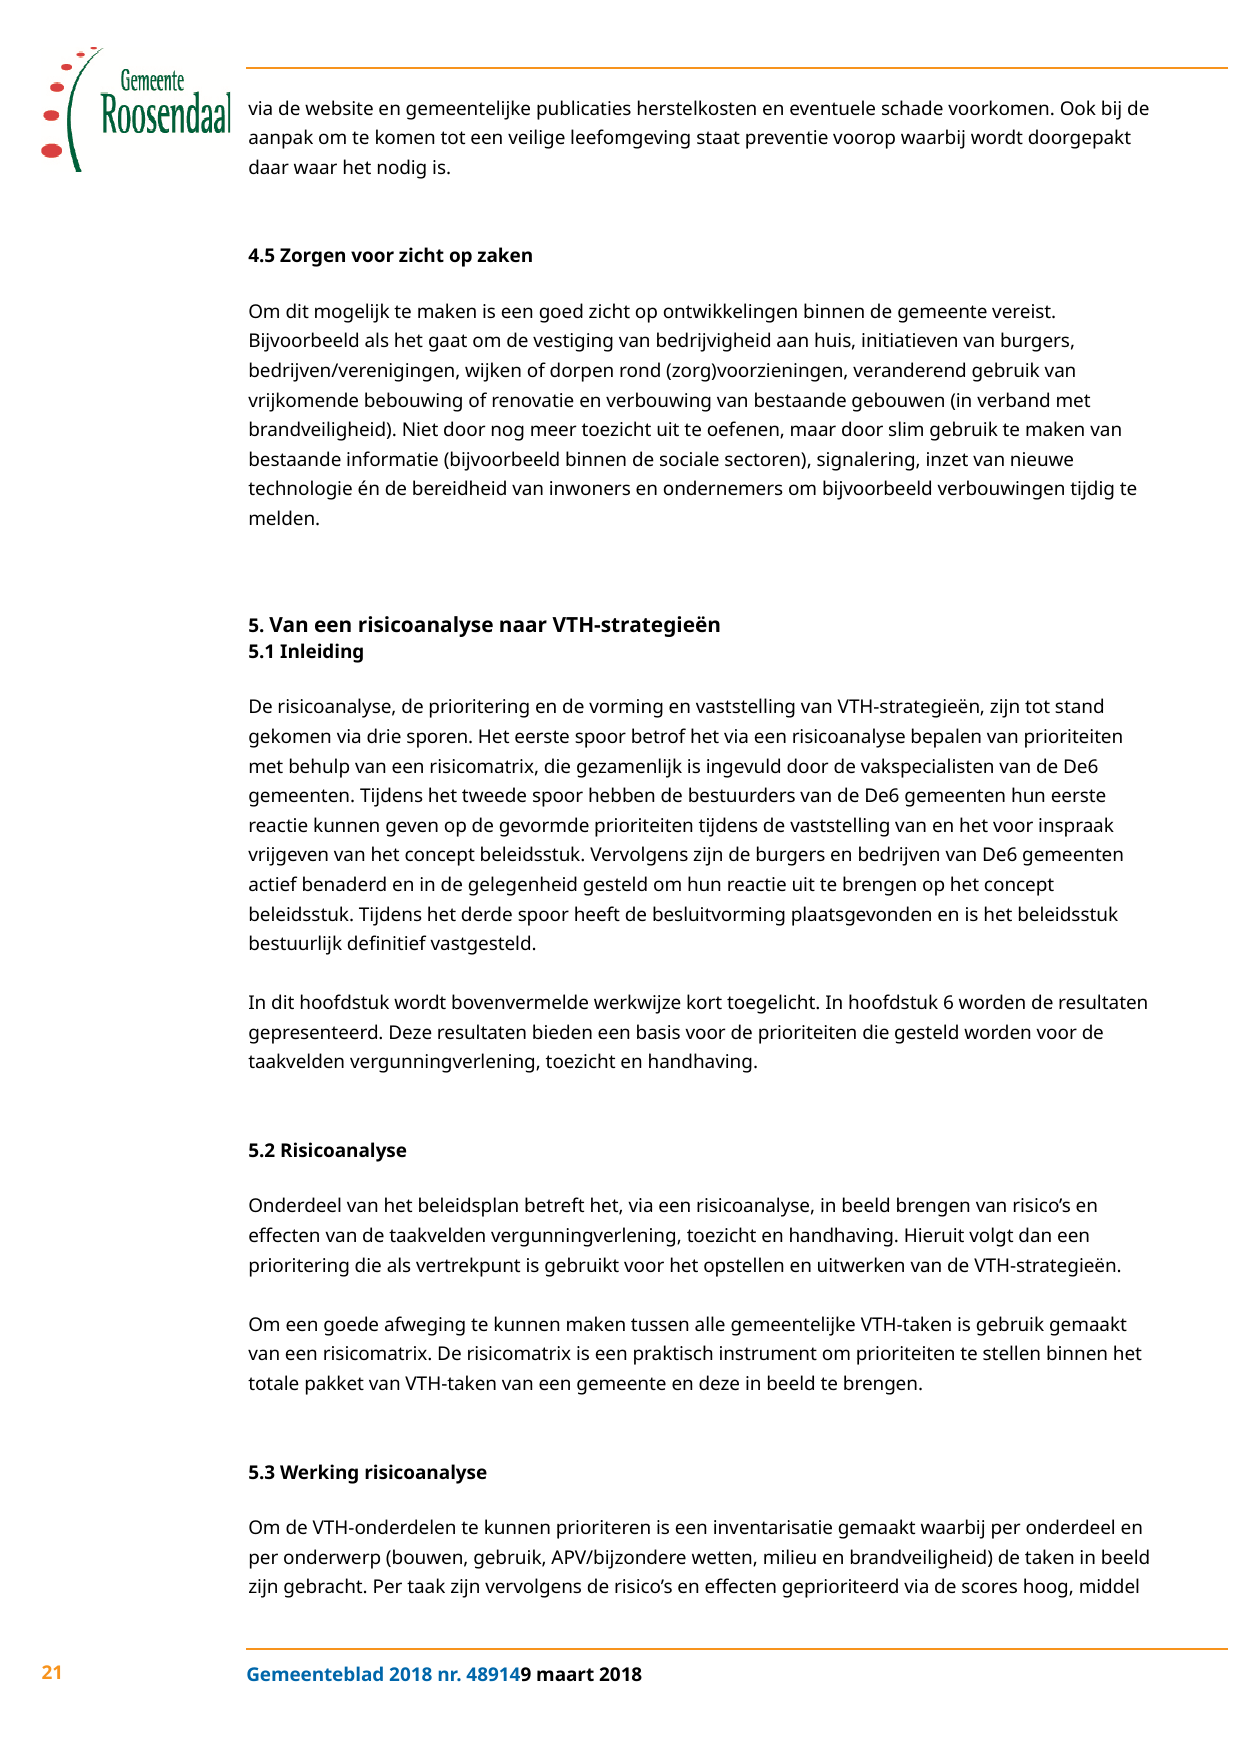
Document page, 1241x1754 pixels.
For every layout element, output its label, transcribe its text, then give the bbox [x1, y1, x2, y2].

text De risicoanalyse, de prioritering en de vorming en vaststelling van VTH-strategieën, zijn tot stand gekomen via drie sporen. Het eerste spoor betrof het via een risicoanalyse bepalen van prioriteiten met behulp van een risicomatrix, die gezamenlijk is ingevuld door de vakspecialisten van de De6 gemeenten. Tijdens het tweede spoor hebben de bestuurders van de De6 gemeenten hun eerste reactie kunnen geven op de gevormde prioriteiten tijdens de vaststelling van en het voor inspraak vrijgeven van het concept beleidsstuk. Vervolgens zijn de burgers en bedrijven van De6 gemeenten actief benaderd en in de gelegenheid gesteld om hun reactie uit te brengen op het concept beleidsstuk. Tijdens het derde spoor heeft de besluitvorming plaatsgevonden en is het beleidsstuk bestuurlijk definitief vastgesteld. [248, 694, 1152, 956]
text via de website en gemeentelijke publicaties herstelkosten en eventuele schade voorkomen. Ook bij de aanpak om te komen tot een veilige leefomgeving staat preventie voorop waarbij wordt doorgepakt daar waar het nodig is. [248, 95, 1152, 180]
text 4.5 Zorgen voor zicht op zaken [248, 243, 1152, 268]
text Om de VTH-onderdelen te kunnen prioriteren is een inventarisatie gemaakt waarbij per onderdeel en per onderwerp (bouwen, gebruik, APV/bijzondere wetten, milieu en brandveiligheid) de taken in beeld zijn gebracht. Per taak zijn vervolgens de risico’s en effecten geprioriteerd via de scores hoog, middel [248, 1514, 1152, 1599]
text Om een goede afweging te kunnen maken tussen alle gemeentelijke VTH-taken is gebruik gemaakt van een risicomatrix. De risicomatrix is een praktisch instrument om prioriteiten te stellen binnen het totale pakket van VTH-taken van een gemeente en deze in beeld te brengen. [248, 1311, 1152, 1396]
text 5.3 Werking risicoanalyse [248, 1459, 1152, 1485]
text Om dit mogelijk te maken is een goed zicht op ontwikkelingen binnen de gemeente vereist. Bijvoorbeeld als het gaat om de vestiging van bedrijvigheid aan huis, initiatieven van burgers, bedrijven/verenigingen, wijken of dorpen rond (zorg)voorzieningen, veranderend gebruik van vrijkomende bebouwing of renovatie en verbouwing van bestaande gebouwen (in verband met brandveiligheid). Niet door nog meer toezicht uit te oefenen, maar door slim gebruik te maken van bestaande informatie (bijvoorbeeld binnen de sociale sectoren), signalering, inzet van nieuwe technologie én de bereidheid van inwoners en ondernemers om bijvoorbeeld verbouwingen tijdig te melden. [248, 298, 1152, 531]
text 5.2 Risicoanalyse [248, 1137, 1152, 1163]
text 5. Van een risicoanalyse naar VTH-strategieën [248, 610, 1152, 638]
text 5.1 Inleiding [248, 638, 1152, 664]
text Onderdeel van het beleidsplan betreft het, via een risicoanalyse, in beeld brengen van risico’s en effecten van de taakvelden vergunningverlening, toezicht en handhaving. Hieruit volgt dan een prioritering die als vertrekpunt is gebruikt voor het opstellen en uitwerken van de VTH-strategieën. [248, 1193, 1152, 1278]
text In dit hoofdstuk wordt bovenvermelde werkwijze kort toegelicht. In hoofdstuk 6 worden de resultaten gepresenteerd. Deze resultaten bieden een basis voor de prioriteiten die gesteld worden voor de taakvelden vergunningverlening, toezicht en handhaving. [248, 989, 1152, 1074]
picture [41, 47, 231, 172]
